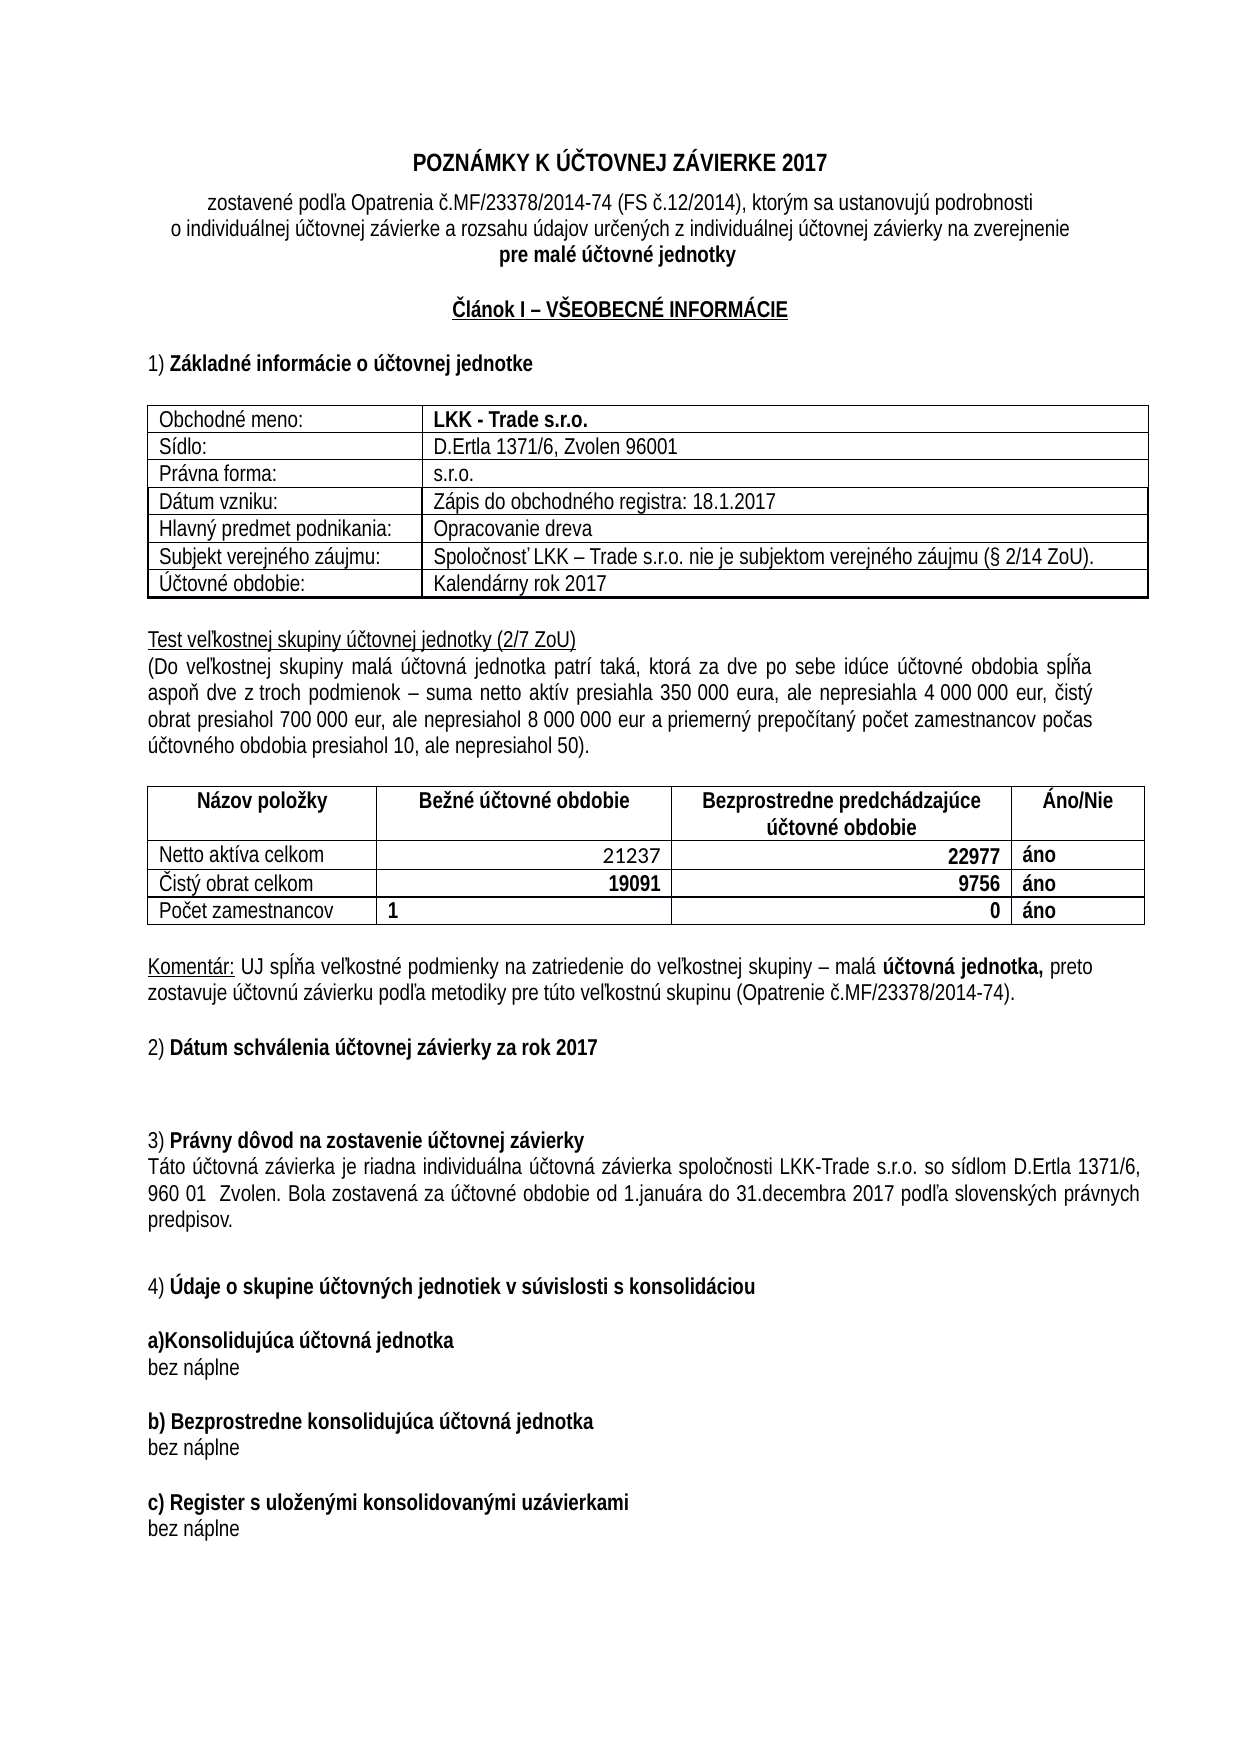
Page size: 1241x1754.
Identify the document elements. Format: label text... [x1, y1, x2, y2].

table_cell áno [1012, 898, 1144, 924]
table_cell Kalendárny rok 2017 [423, 570, 1147, 596]
text (Do veľkostnej skupiny malá účtovná jednotka patrí taká, ktorá za dve po sebe idúce účtovné obdobia spĺňa aspoň dve z troch podmienok – suma netto aktív presiahla 350 000 eura, ale nepresiahla 4 000 000 eur, čistý obrat presiahol 700 000 eur, ale nepresiahol 8 000 000 eur a priemerný prepočítaný počet zamestnancov počas účtovného obdobia presiahol 10, ale nepresiahol 50). [148, 653, 1093, 758]
table_cell Zápis do obchodného registra: 18.1.2017 [423, 488, 1147, 514]
table_cell 19091 [377, 870, 671, 896]
table_cell 1 [377, 898, 671, 924]
table_cell 0 [672, 898, 1011, 924]
table_cell Opracovanie dreva [423, 515, 1147, 542]
table_cell áno [1012, 870, 1144, 896]
table_header Názov položky [148, 787, 376, 840]
table_header Áno/Nie [1012, 787, 1144, 840]
text Komentár: UJ spĺňa veľkostné podmienky na zatriedenie do veľkostnej skupiny – malá účtovná jednotka, preto zostavuje účtovnú závierku podľa metodiky pre túto veľkostnú skupinu (Opatrenie č.MF/23378/2014-74). [148, 953, 1093, 1006]
table_cell Hlavný predmet podnikania: [149, 515, 421, 542]
text b) Bezprostredne konsolidujúca účtovná jednotka [148, 1408, 1141, 1434]
text 4) Údaje o skupine účtovných jednotiek v súvislosti s konsolidáciou [148, 1273, 1093, 1299]
text pre malé účtovné jednotky [148, 241, 1093, 268]
table_header Bežné účtovné obdobie [377, 787, 671, 840]
table_cell Počet zamestnancov [148, 898, 376, 924]
text zostavené podľa Opatrenia č.MF/23378/2014-74 (FS č.12/2014), ktorým sa ustanovujú podrobnosti o individuálnej účtovnej závierke a rozsahu údajov určených z individuálnej účtovnej závierky na zverejnenie [148, 189, 1093, 241]
text POZNÁMKY K ÚČTOVNEJ ZÁVIERKE 2017 [148, 148, 1093, 176]
table_cell áno [1012, 841, 1144, 869]
table_cell s.r.o. [423, 460, 1148, 487]
table_header LKK - Trade s.r.o. [423, 406, 1148, 432]
text Test veľkostnej skupiny účtovnej jednotky (2/7 ZoU) [148, 626, 1137, 653]
text Článok I – VŠEOBECNÉ INFORMÁCIE [148, 296, 1093, 322]
table_cell D.Ertla 1371/6, Zvolen 96001 [423, 433, 1148, 459]
text bez náplne [148, 1515, 1141, 1541]
text bez náplne [148, 1434, 1141, 1461]
table_cell Netto aktíva celkom [148, 841, 376, 869]
table_cell Čistý obrat celkom [148, 870, 376, 896]
table_cell 22977 [672, 841, 1011, 869]
table_cell Subjekt verejného záujmu: [149, 543, 421, 569]
text 2) Dátum schválenia účtovnej závierky za rok 2017 [148, 1034, 1093, 1060]
text 1) Základné informácie o účtovnej jednotke [148, 350, 1093, 377]
table_header Obchodné meno: [148, 406, 422, 432]
table_cell Účtovné obdobie: [149, 570, 421, 596]
table_cell Spoločnosť LKK – Trade s.r.o. nie je subjektom verejného záujmu (§ 2/14 ZoU). [423, 543, 1147, 569]
table_cell Sídlo: [148, 433, 422, 459]
text bez náplne [148, 1353, 1141, 1380]
text Táto účtovná závierka je riadna individuálna účtovná závierka spoločnosti LKK-Trade s.r.o. so sídlom D.Ertla 1371/6, 960 01 Zvolen. Bola zostavená za účtovné obdobie od 1.januára do 31.decembra 2017 podľa slovenských právnych predpisov. [148, 1153, 1141, 1232]
table_cell 21237 [377, 841, 671, 869]
table_header Bezprostredne predchádzajúce účtovné obdobie [672, 787, 1011, 840]
table_cell 9756 [672, 870, 1011, 896]
text 3) Právny dôvod na zostavenie účtovnej závierky [148, 1127, 1141, 1153]
text a)Konsolidujúca účtovná jednotka [148, 1327, 1141, 1353]
table_cell Dátum vzniku: [149, 488, 421, 514]
text c) Register s uloženými konsolidovanými uzávierkami [148, 1489, 1141, 1515]
table_cell Právna forma: [148, 460, 422, 487]
